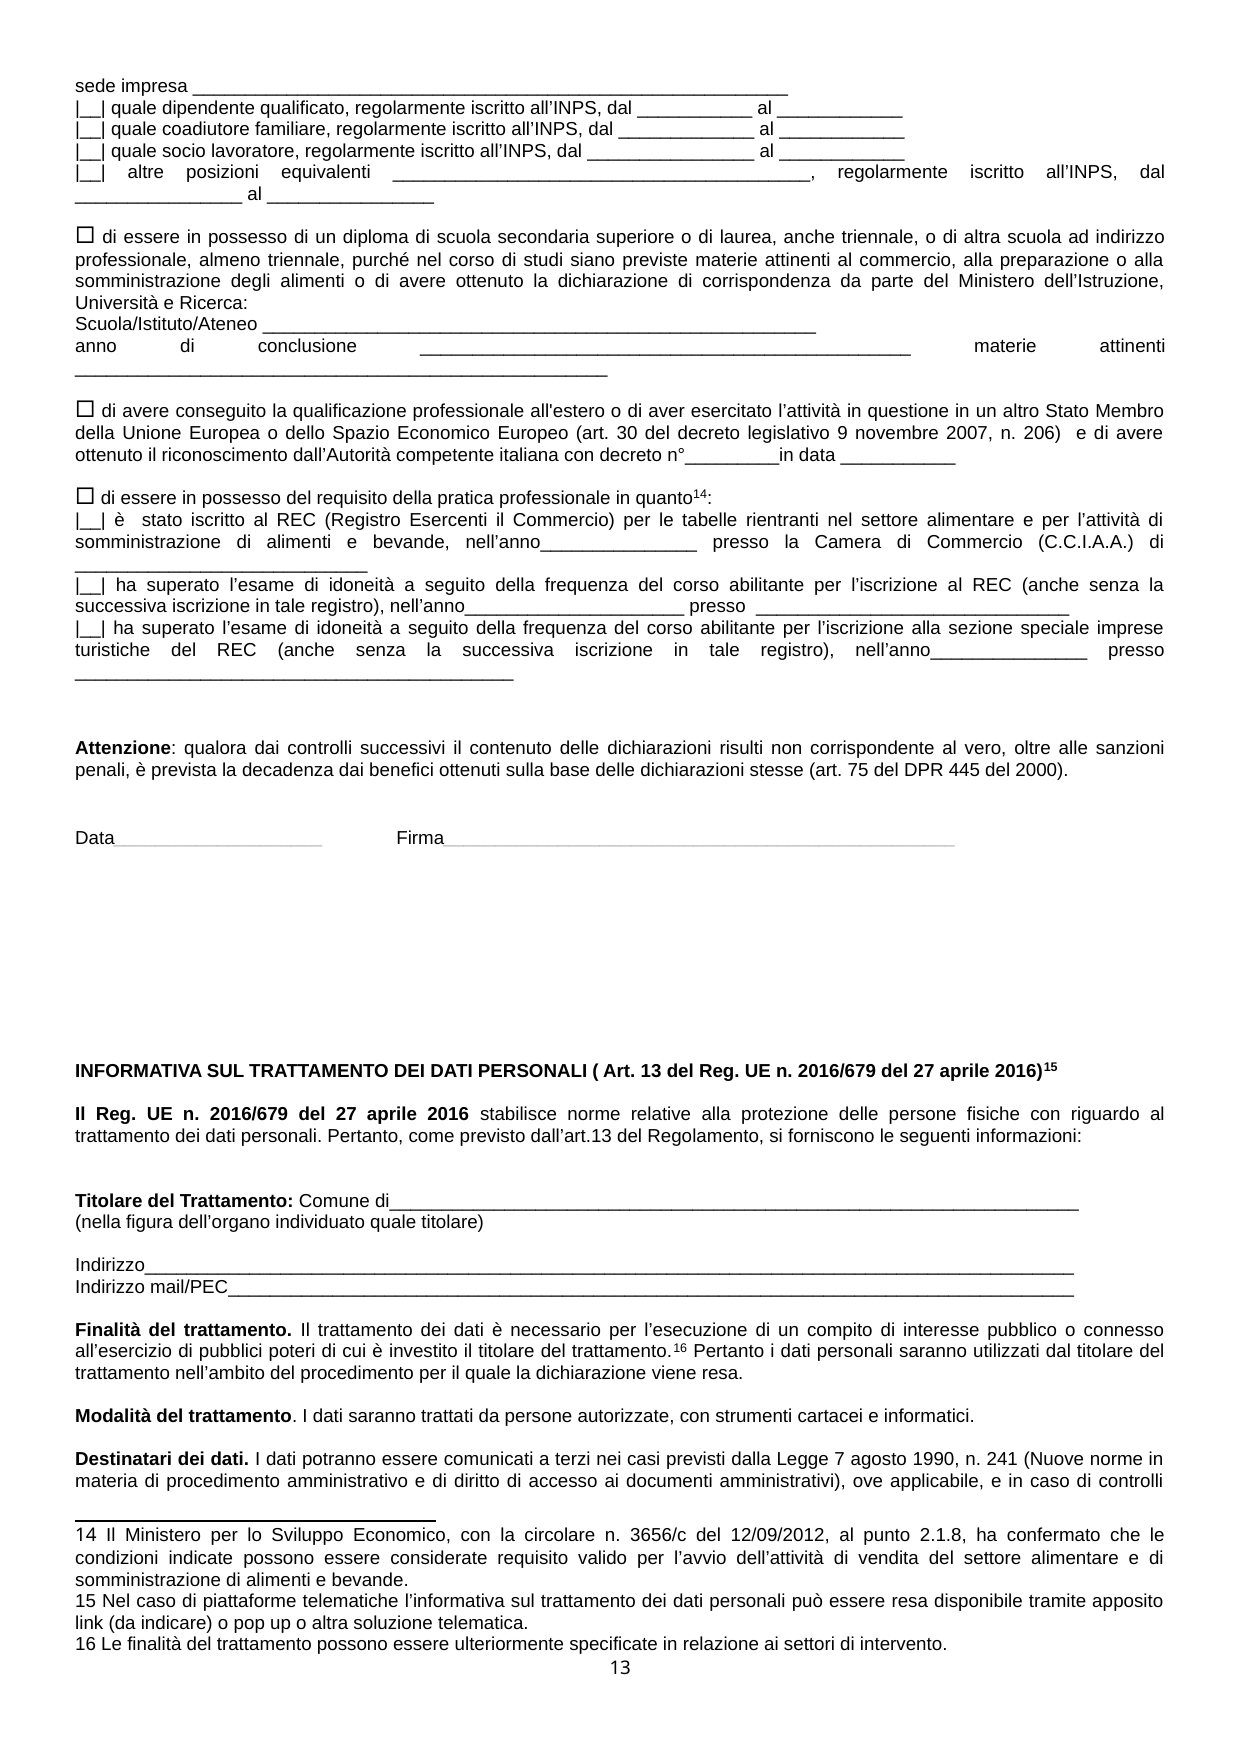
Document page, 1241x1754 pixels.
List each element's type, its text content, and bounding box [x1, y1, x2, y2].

text |__| quale dipendente qualificato, regolarmente iscritto all’INPS, dal ___________ al ____________ [75, 97, 1165, 118]
text |__| ha superato l’esame di idoneità a seguito della frequenza del corso abilitante per l’iscrizione alla sezione speciale imprese turistiche del REC (anche senza la successiva iscrizione in tale registro), nell’anno_______________ presso __________________________________________ [75, 617, 1165, 682]
text INFORMATIVA SUL TRATTAMENTO DEI DATI PERSONALI ( Art. 13 del Reg. UE n. 2016/679 del 27 aprile 2016) [75, 1060, 1165, 1082]
text Scuola/Istituto/Ateneo _____________________________________________________ [75, 313, 1165, 335]
text Destinatari dei dati. I dati potranno essere comunicati a terzi nei casi previsti dalla Legge 7 agosto 1990, n. 241 (Nuove norme in materia di procedimento amministrativo e di diritto di accesso ai documenti amministrativi), ove applicabile, e in caso di controlli [75, 1448, 1165, 1491]
text Le finalità del trattamento possono essere ulteriormente specificate in relazione ai settori di intervento. [75, 1633, 1165, 1655]
text Data____________________ Firma_________________________________________________ [75, 827, 1165, 848]
text  di essere in possesso di un diploma di scuola secondaria superiore o di laurea, anche triennale, o di altra scuola ad indirizzo professionale, almeno triennale, purché nel corso di studi siano previste materie attinenti al commercio, alla preparazione o alla somministrazione degli alimenti o di avere ottenuto la dichiarazione di corrispondenza da parte del Ministero dell’Istruzione, Università e Ricerca: [75, 226, 1165, 313]
text Modalità del trattamento. I dati saranno trattati da persone autorizzate, con strumenti cartacei e informatici. [75, 1405, 1165, 1427]
text |__| quale coadiutore familiare, regolarmente iscritto all’INPS, dal _____________ al ____________ [75, 118, 1165, 140]
text anno di conclusione _______________________________________________ materie attinenti ___________________________________________________ [75, 335, 1165, 378]
text |__| altre posizioni equivalenti ________________________________________, regolarmente iscritto all’INPS, dal ________________ al ________________ [75, 161, 1165, 204]
text |__| quale socio lavoratore, regolarmente iscritto all’INPS, dal ________________ al ____________ [75, 140, 1165, 161]
text  di avere conseguito la qualificazione professionale all'estero o di aver esercitato l’attività in questione in un altro Stato Membro della Unione Europea o dello Spazio Economico Europeo (art. 30 del decreto legislativo 9 novembre 2007, n. 206) e di avere ottenuto il riconoscimento dall’Autorità competente italiana con decreto n°_________in data ___________ [75, 399, 1165, 465]
text Indirizzo mail/PEC_________________________________________________________________________________ [75, 1276, 1165, 1297]
text sede impresa _________________________________________________________ [75, 75, 1165, 97]
text Indirizzo_________________________________________________________________________________________ [75, 1254, 1165, 1276]
text Il Reg. UE n. 2016/679 del 27 aprile 2016 stabilisce norme relative alla protezione delle persone fisiche con riguardo al trattamento dei dati personali. Pertanto, come previsto dall’art.13 del Regolamento, si forniscono le seguenti informazioni: [75, 1103, 1165, 1146]
text |__| ha superato l’esame di idoneità a seguito della frequenza del corso abilitante per l’iscrizione al REC (anche senza la successiva iscrizione in tale registro), nell’anno_____________________ presso ______________________________ [75, 574, 1165, 617]
text Attenzione: qualora dai controlli successivi il contenuto delle dichiarazioni risulti non corrispondente al vero, oltre alle sanzioni penali, è prevista la decadenza dai benefici ottenuti sulla base delle dichiarazioni stesse (art. 75 del DPR 445 del 2000). [75, 737, 1165, 780]
text |__| è stato iscritto al REC (Registro Esercenti il Commercio) per le tabelle rientranti nel settore alimentare e per l’attività di somministrazione di alimenti e bevande, nell’anno_______________ presso la Camera di Commercio (C.C.I.A.A.) di ____________________________ [75, 509, 1165, 574]
text Il Ministero per lo Sviluppo Economico, con la circolare n. 3656/c del 12/09/2012, al punto 2.1.8, ha confermato che le condizioni indicate possono essere considerate requisito valido per l’avvio dell’attività di vendita del settore alimentare e di somministrazione di alimenti e bevande. [75, 1521, 1165, 1590]
text  di essere in possesso del requisito della pratica professionale in quanto: [75, 487, 1165, 509]
text Finalità del trattamento. Il trattamento dei dati è necessario per l’esecuzione di un compito di interesse pubblico o connesso all’esercizio di pubblici poteri di cui è investito il titolare del trattamento. Pertanto i dati personali saranno utilizzati dal titolare del trattamento nell’ambito del procedimento per il quale la dichiarazione viene resa. [75, 1319, 1165, 1383]
text Nel caso di piattaforme telematiche l’informativa sul trattamento dei dati personali può essere resa disponibile tramite apposito link (da indicare) o pop up o altra soluzione telematica. [75, 1590, 1165, 1633]
text Titolare del Trattamento: Comune di__________________________________________________________________ [75, 1189, 1165, 1211]
text (nella figura dell’organo individuato quale titolare) [75, 1211, 1165, 1232]
